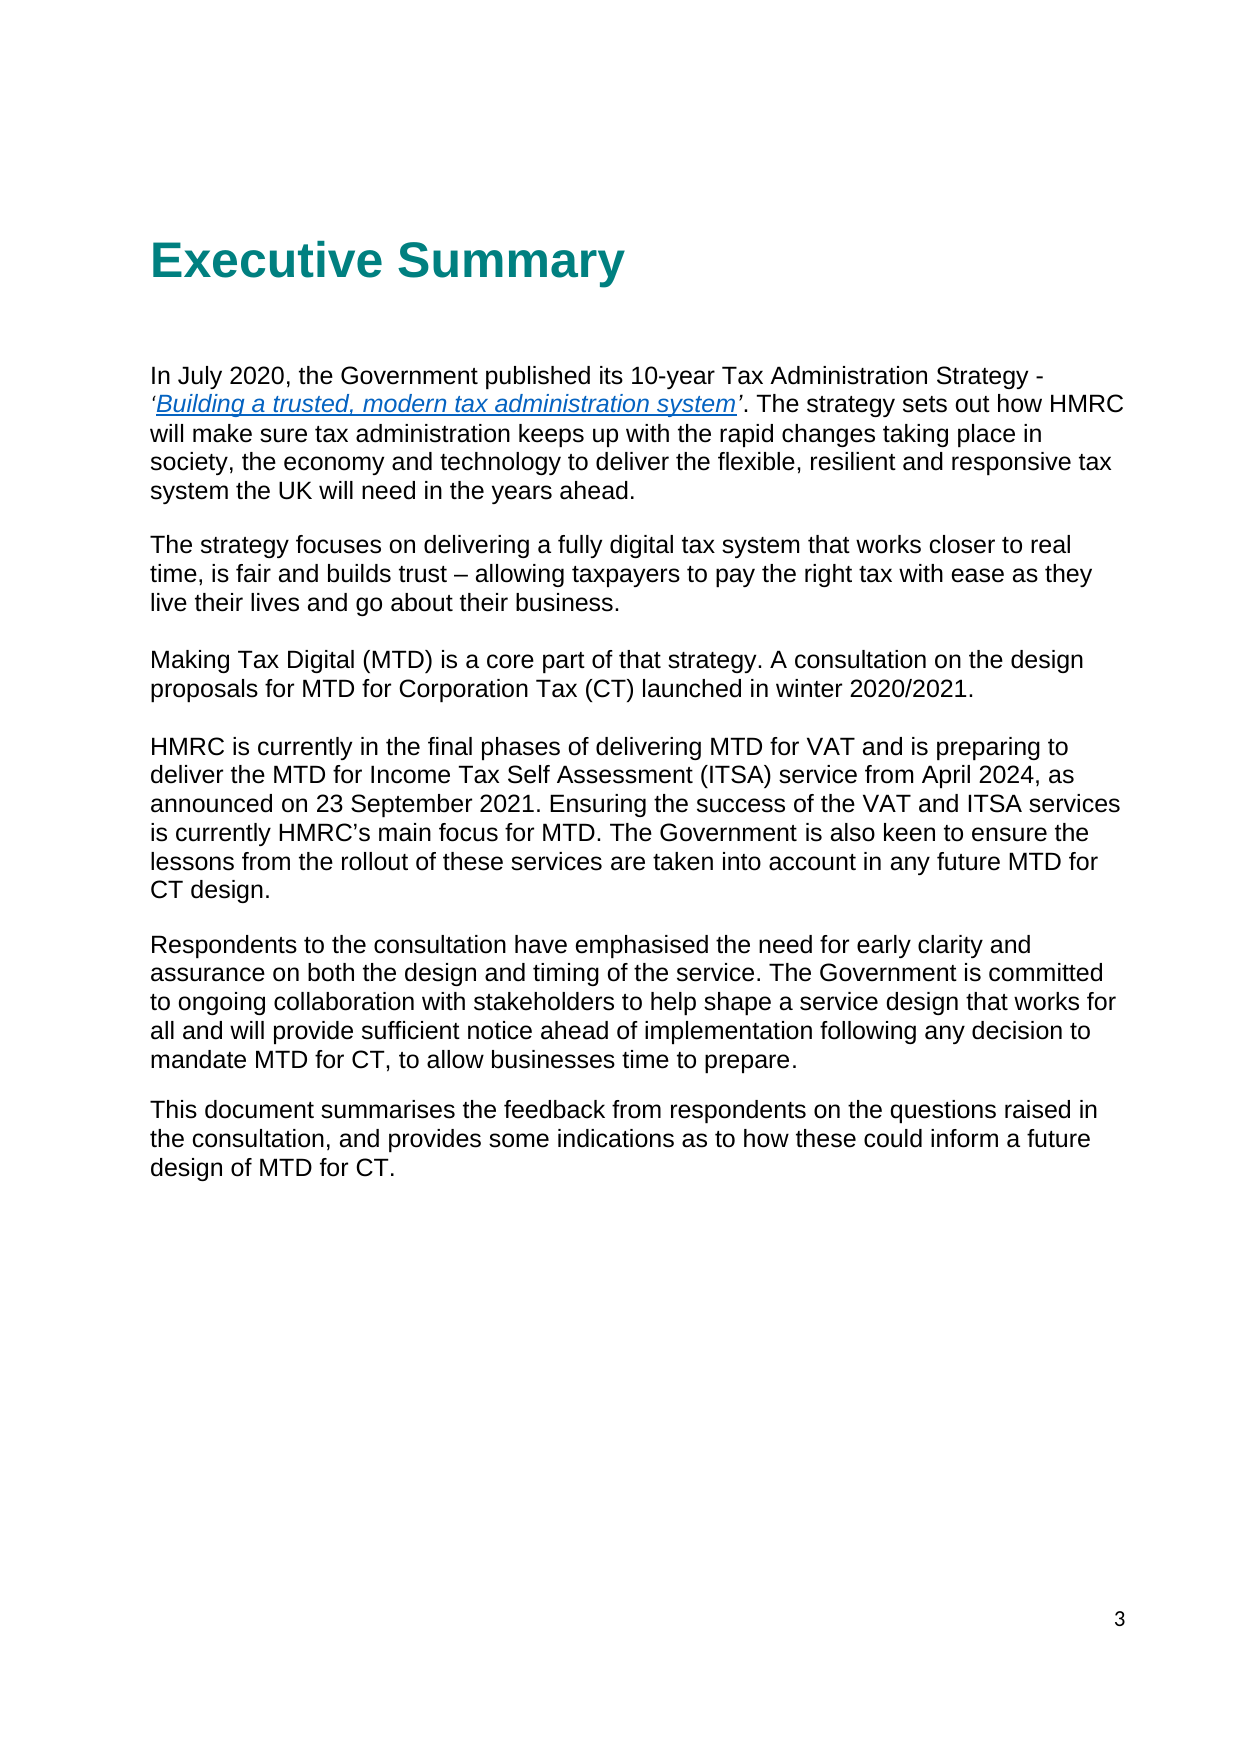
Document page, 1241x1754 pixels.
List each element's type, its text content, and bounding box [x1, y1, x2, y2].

text The strategy focuses on delivering a fully digital tax system that works closer to real time, is fair and builds trust – allowing taxpayers to pay the right tax with ease as they live their lives and go about their business. [150, 530, 1125, 617]
text HMRC is currently in the final phases of delivering MTD for VAT and is preparing to deliver the MTD for Income Tax Self Assessment (ITSA) service from April 2024, as announced on 23 September 2021. Ensuring the success of the VAT and ITSA services is currently HMRC’s main focus for MTD. The Government is also keen to ensure the lessons from the rollout of these services are taken into account in any future MTD for CT design. [150, 732, 1125, 904]
text In July 2020, the Government published its 10-year Tax Administration Strategy - ‘Building a trusted, modern tax administration system’. The strategy sets out how HMRC will make sure tax administration keeps up with the rapid changes taking place in society, the economy and technology to deliver the flexible, resilient and responsive tax system the UK will need in the years ahead. [150, 361, 1125, 505]
text Making Tax Digital (MTD) is a core part of that strategy. A consultation on the design proposals for MTD for Corporation Tax (CT) launched in winter 2020/2021. [150, 645, 1125, 703]
subtitle Executive Summary [150, 231, 1125, 288]
text Respondents to the consultation have emphasised the need for early clarity and assurance on both the design and timing of the service. The Government is committed to ongoing collaboration with stakeholders to help shape a service design that works for all and will provide sufficient notice ahead of implementation following any decision to mandate MTD for CT, to allow businesses time to prepare. [150, 930, 1125, 1073]
text This document summarises the feedback from respondents on the questions raised in the consultation, and provides some indications as to how these could inform a future design of MTD for CT. [150, 1095, 1125, 1181]
